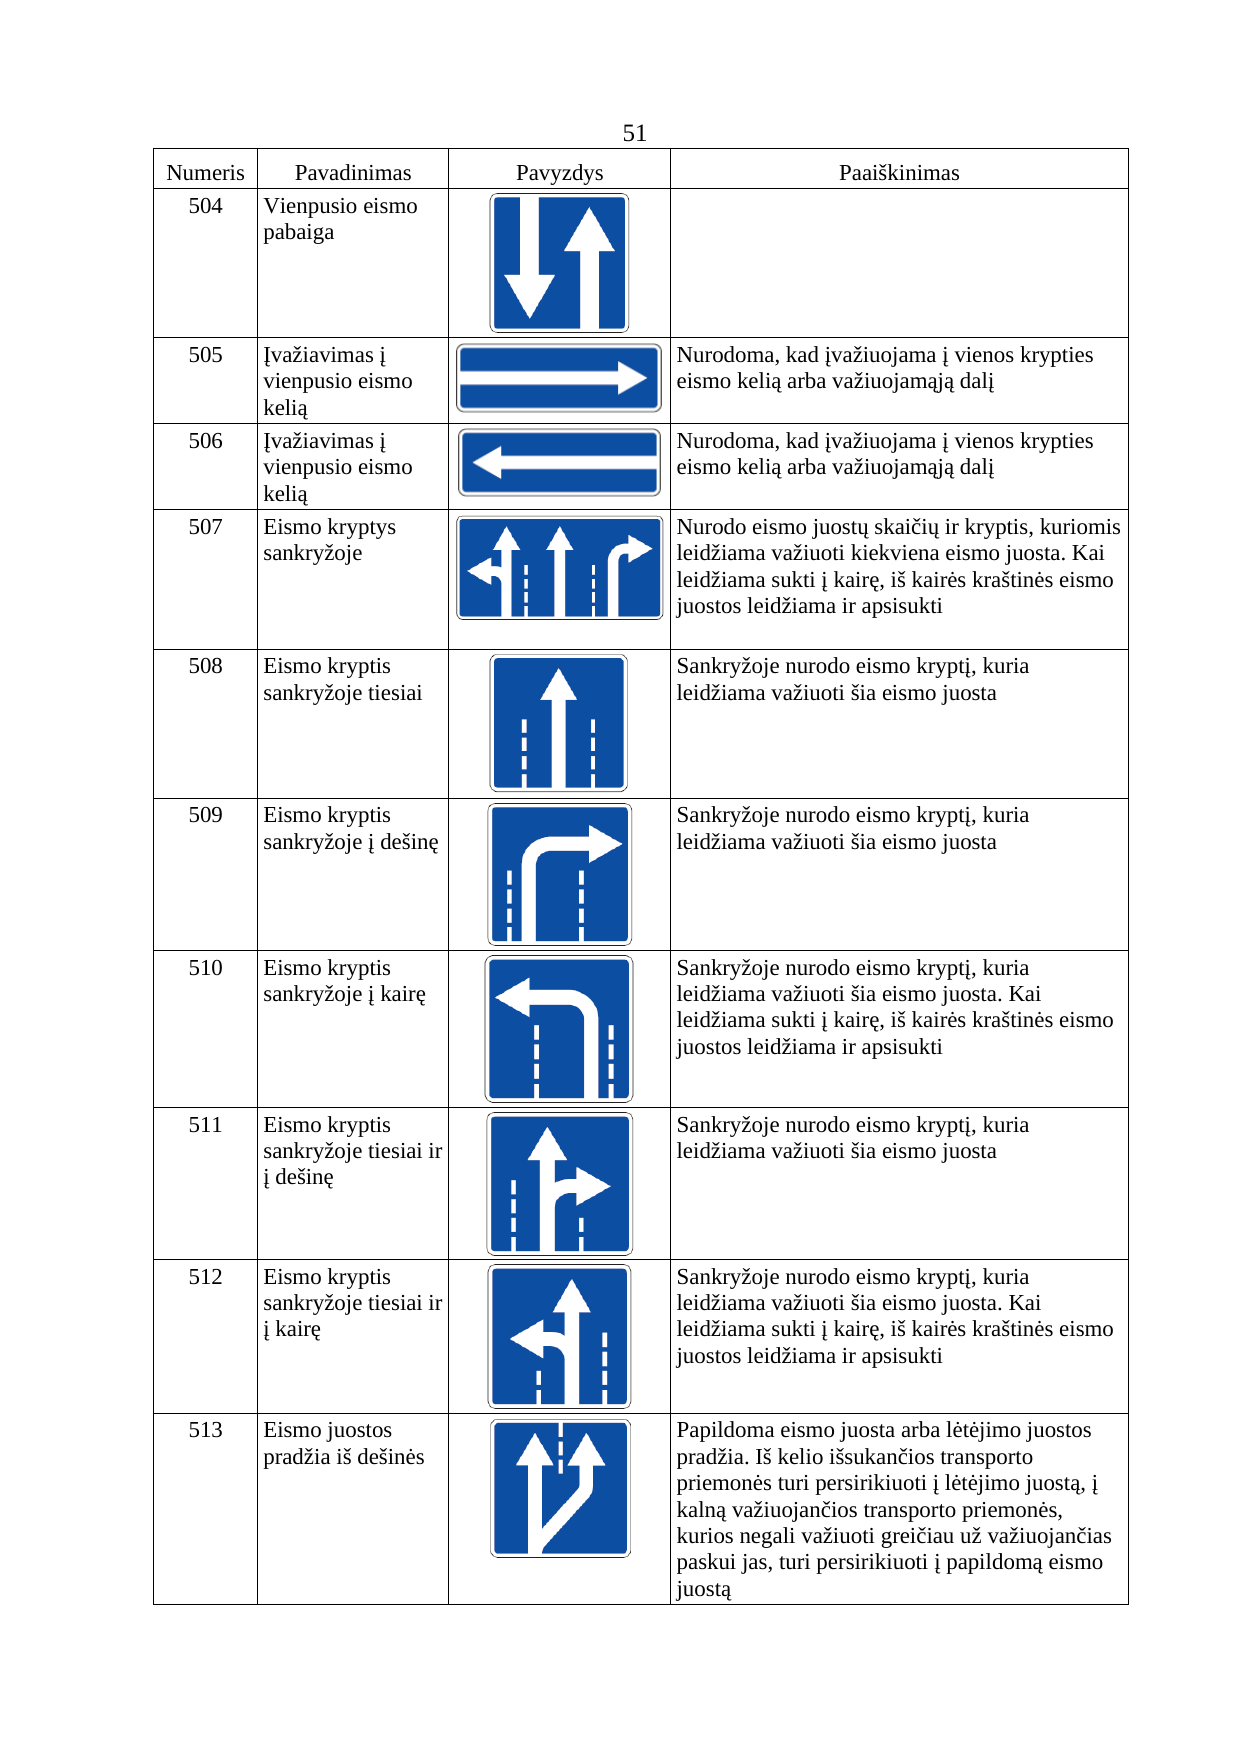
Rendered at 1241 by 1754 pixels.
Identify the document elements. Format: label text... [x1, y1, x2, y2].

table_header Pavadinimas [258, 149, 448, 188]
table_cell Įvažiavimas į vienpusio eismo kelią [258, 338, 448, 423]
table_cell 507 [154, 510, 257, 648]
table_cell Sankryžoje nurodo eismo kryptį, kuria leidžiama važiuoti šia eismo juosta. Kai leidžiama sukti į kairę, iš kairės kraštinės eismo juostos leidžiama ir apsisukti [671, 1260, 1128, 1413]
table_cell Vienpusio eismo pabaiga [258, 189, 448, 337]
table_cell Eismo juostos pradžia iš dešinės [258, 1414, 448, 1604]
table_cell [449, 1260, 670, 1413]
table_cell Sankryžoje nurodo eismo kryptį, kuria leidžiama važiuoti šia eismo juosta [671, 799, 1128, 950]
table_header Pavyzdys [449, 149, 670, 188]
table_cell Eismo kryptis sankryžoje tiesiai ir į kairę [258, 1260, 448, 1413]
table_cell [671, 189, 1128, 337]
table_cell Papildoma eismo juosta arba lėtėjimo juostos pradžia. Iš kelio išsukančios transporto priemonės turi persirikiuoti į lėtėjimo juostą, į kalną važiuojančios transporto priemonės, kurios negali važiuoti greičiau už važiuojančias paskui jas, turi persirikiuoti į papildomą eismo juostą [671, 1414, 1128, 1604]
table_cell Sankryžoje nurodo eismo kryptį, kuria leidžiama važiuoti šia eismo juosta. Kai leidžiama sukti į kairę, iš kairės kraštinės eismo juostos leidžiama ir apsisukti [671, 951, 1128, 1107]
table_cell Eismo kryptis sankryžoje tiesiai [258, 650, 448, 798]
table_cell 505 [154, 338, 257, 423]
table_cell Nurodo eismo juostų skaičių ir kryptis, kuriomis leidžiama važiuoti kiekviena eismo juosta. Kai leidžiama sukti į kairę, iš kairės kraštinės eismo juostos leidžiama ir apsisukti [671, 510, 1128, 648]
table_cell Eismo kryptys sankryžoje [258, 510, 448, 648]
table_cell 506 [154, 424, 257, 509]
table_cell 510 [154, 951, 257, 1107]
table_header Numeris [154, 149, 257, 188]
table_cell [449, 189, 670, 337]
table_cell Nurodoma, kad įvažiuojama į vienos krypties eismo kelią arba važiuojamąją dalį [671, 424, 1128, 509]
table_cell Eismo kryptis sankryžoje į kairę [258, 951, 448, 1107]
table_cell Įvažiavimas į vienpusio eismo kelią [258, 424, 448, 509]
table_cell [449, 1108, 670, 1259]
table_cell [449, 338, 670, 423]
table_cell 512 [154, 1260, 257, 1413]
table_cell [449, 799, 670, 950]
table_cell Nurodoma, kad įvažiuojama į vienos krypties eismo kelią arba važiuojamąją dalį [671, 338, 1128, 423]
table_cell [449, 650, 670, 798]
table_cell [449, 510, 670, 648]
table_cell 511 [154, 1108, 257, 1259]
table_cell Eismo kryptis sankryžoje tiesiai ir į dešinę [258, 1108, 448, 1259]
table_cell [449, 951, 670, 1107]
table_cell 504 [154, 189, 257, 337]
table_cell 509 [154, 799, 257, 950]
table_cell [449, 1414, 670, 1604]
table_header Paaiškinimas [671, 149, 1128, 188]
table_cell Sankryžoje nurodo eismo kryptį, kuria leidžiama važiuoti šia eismo juosta [671, 650, 1128, 798]
table_cell 513 [154, 1414, 257, 1604]
table_cell 508 [154, 650, 257, 798]
table_cell [449, 424, 670, 509]
table_cell Eismo kryptis sankryžoje į dešinę [258, 799, 448, 950]
table_cell Sankryžoje nurodo eismo kryptį, kuria leidžiama važiuoti šia eismo juosta [671, 1108, 1128, 1259]
